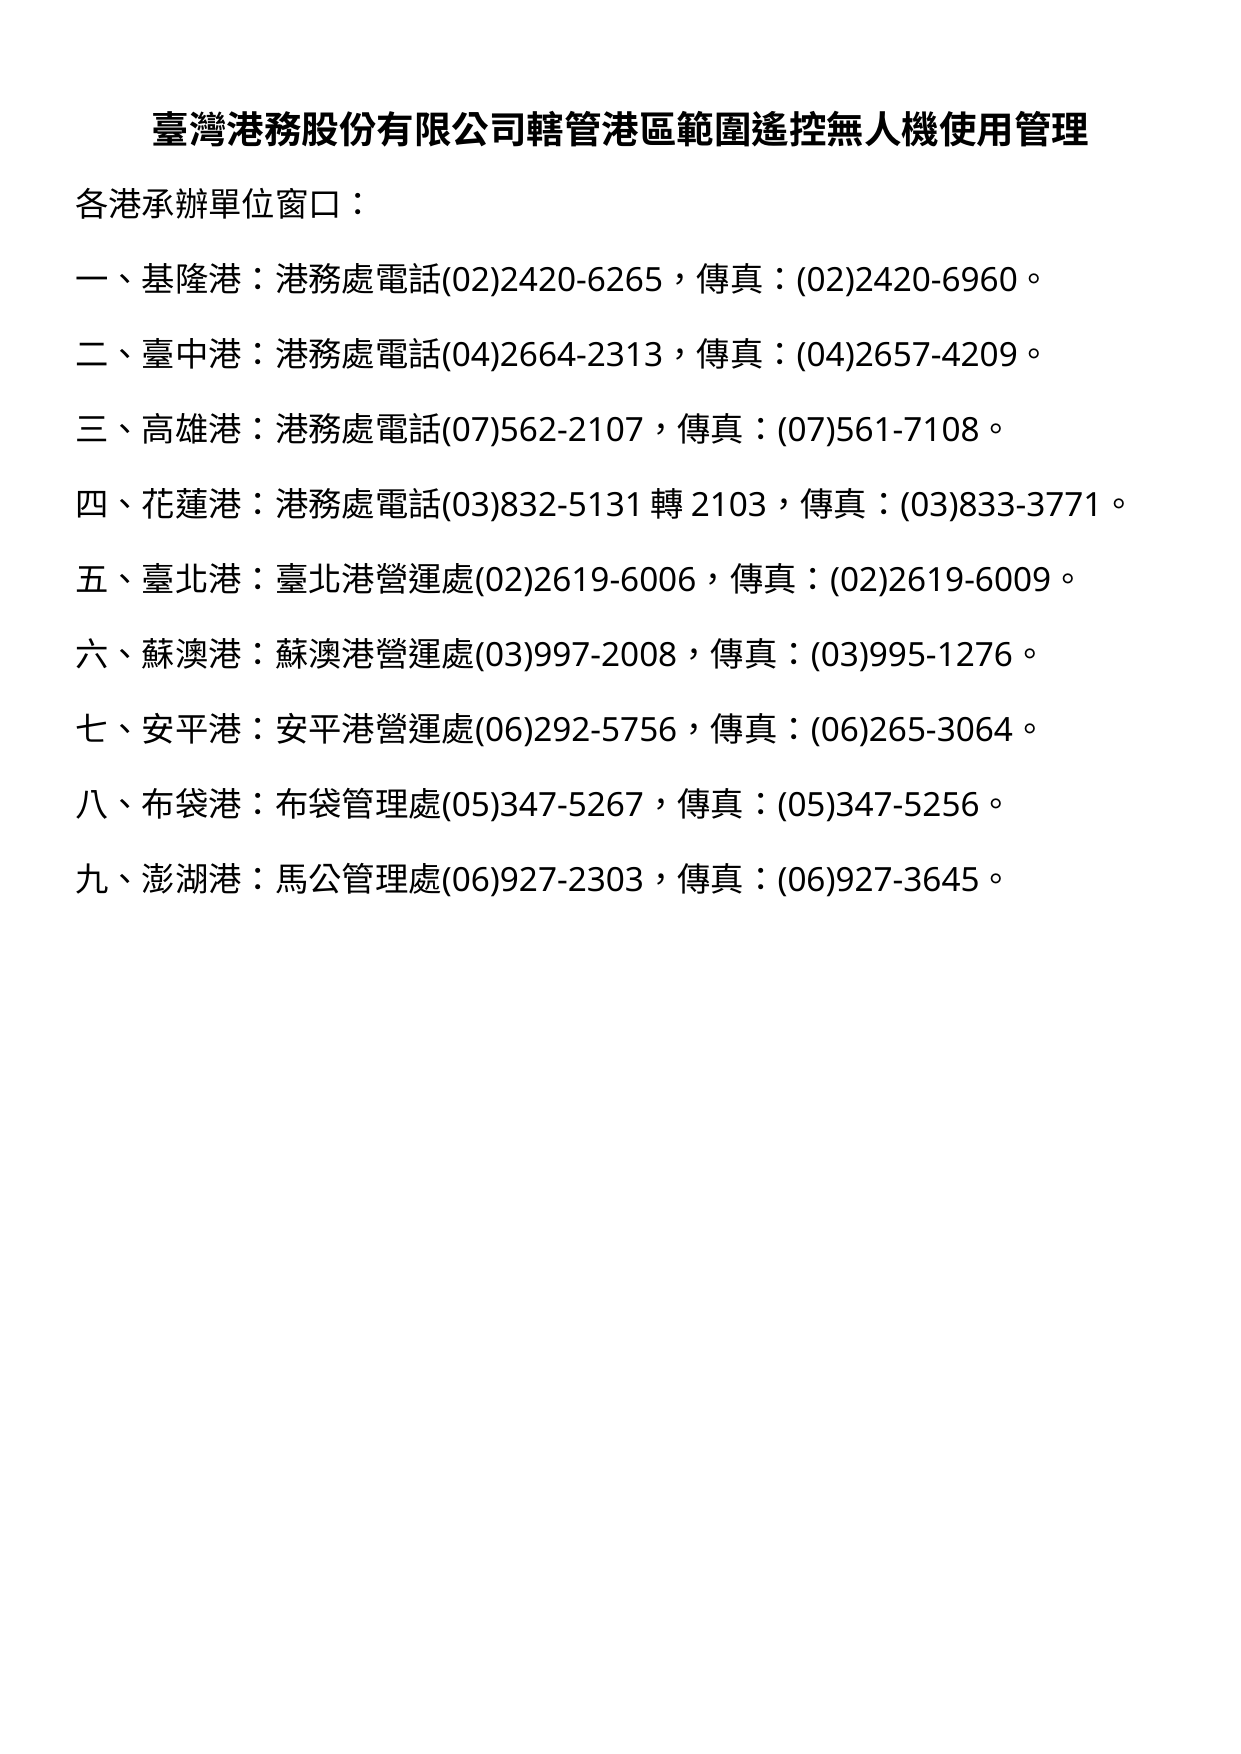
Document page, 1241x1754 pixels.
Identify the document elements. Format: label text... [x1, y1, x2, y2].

text 四、花蓮港：港務處電話(03)832-5131轉2103，傳真：(03)833-3771。 [75, 464, 1165, 539]
text 二、臺中港：港務處電話(04)2664-2313，傳真：(04)2657-4209。 [75, 314, 1165, 389]
text 八、布袋港：布袋管理處(05)347-5267，傳真：(05)347-5256。 [75, 764, 1165, 839]
text 七、安平港：安平港營運處(06)292-5756，傳真：(06)265-3064。 [75, 689, 1165, 764]
text 臺灣港務股份有限公司轄管港區範圍遙控無人機使用管理 [75, 89, 1165, 164]
text 三、高雄港：港務處電話(07)562-2107，傳真：(07)561-7108。 [75, 389, 1165, 464]
text 九、澎湖港：馬公管理處(06)927-2303，傳真：(06)927-3645。 [75, 839, 1165, 914]
text 一、基隆港：港務處電話(02)2420-6265，傳真：(02)2420-6960。 [75, 239, 1165, 314]
text 六、蘇澳港：蘇澳港營運處(03)997-2008，傳真：(03)995-1276。 [75, 614, 1165, 689]
text 五、臺北港：臺北港營運處(02)2619-6006，傳真：(02)2619-6009。 [75, 539, 1165, 614]
text 各港承辦單位窗口： [75, 164, 1165, 239]
